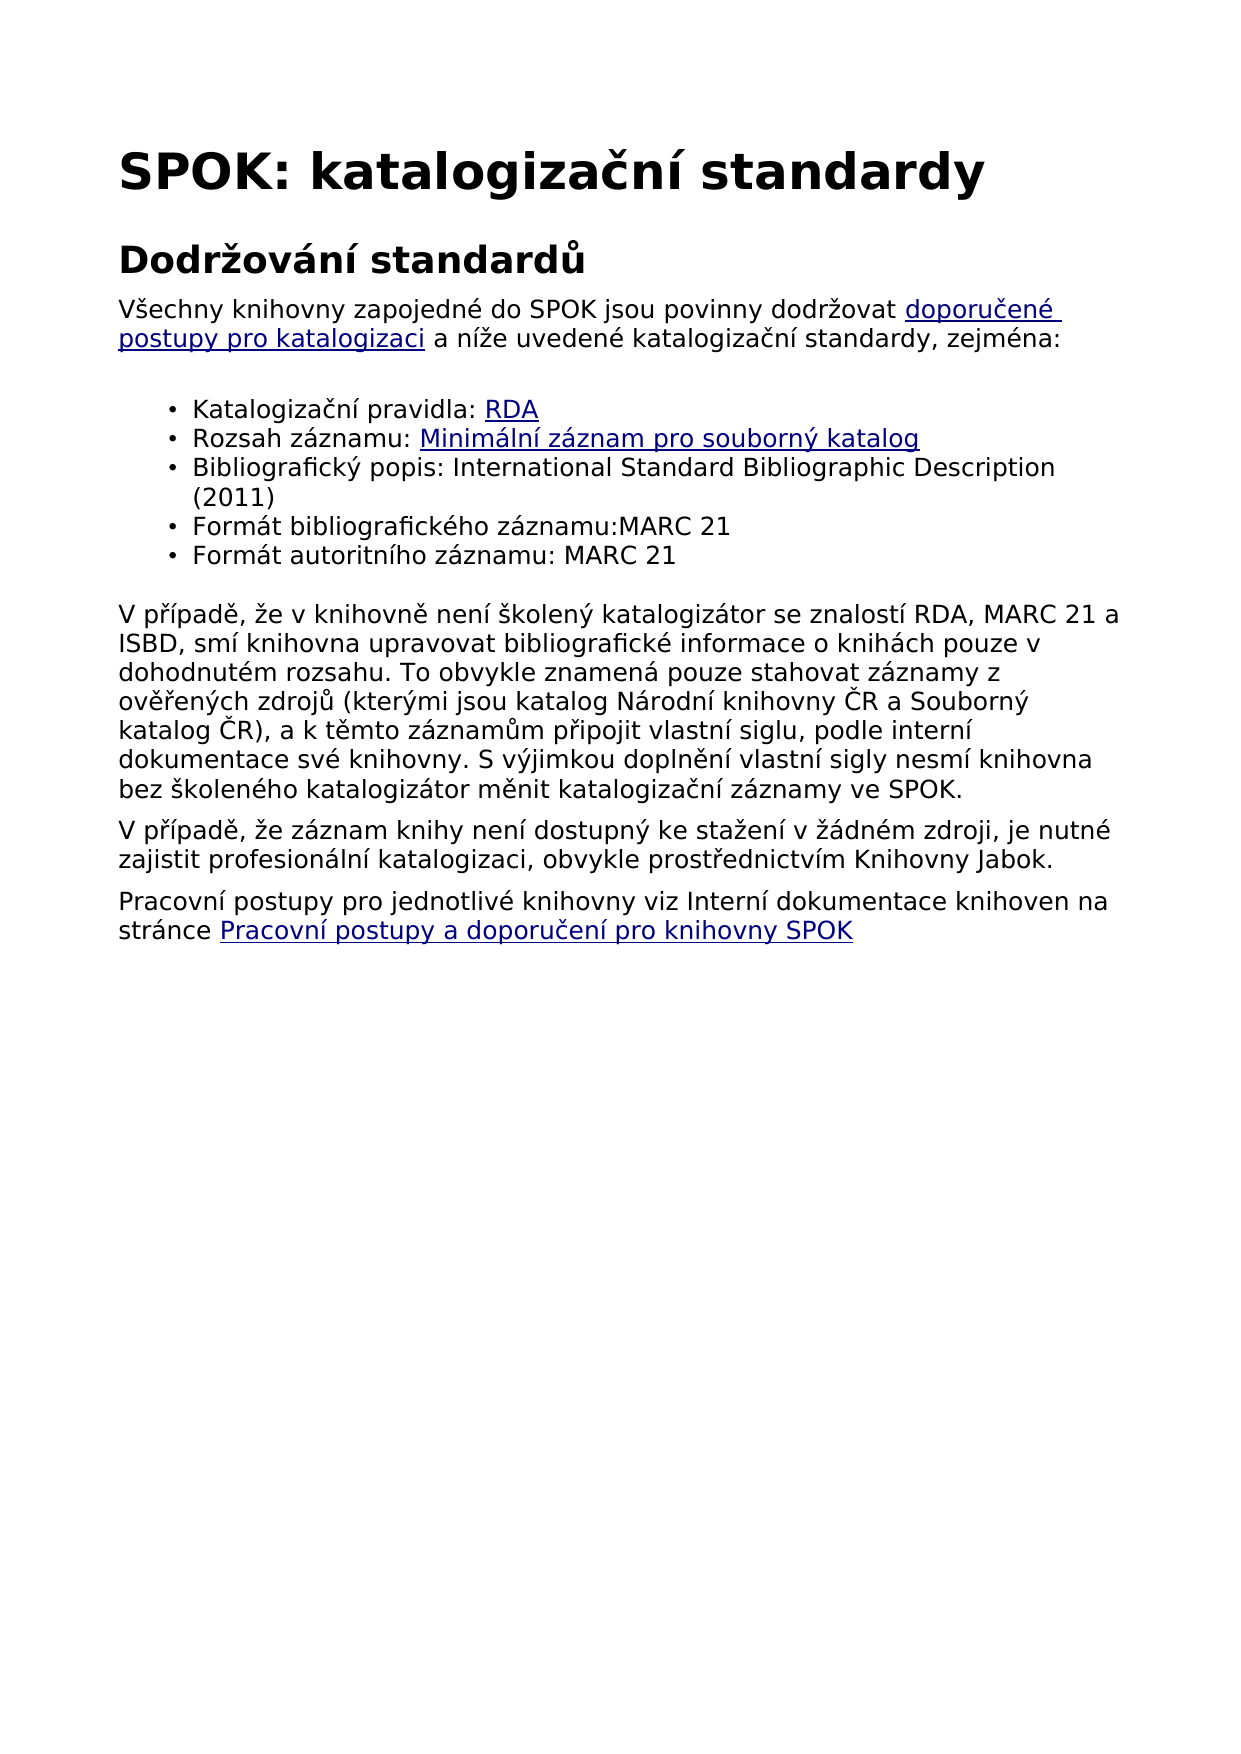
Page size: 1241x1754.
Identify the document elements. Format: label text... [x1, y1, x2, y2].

list Formát bibliografického záznamu:MARC 21 [177, 512, 1122, 541]
text V případě, že záznam knihy není dostupný ke stažení v žádném zdroji, je nutné zajistit profesionální katalogizaci, obvykle prostřednictvím Knihovny Jabok. [118, 816, 1122, 875]
list Bibliografický popis: International Standard Bibliographic Description (2011) [177, 454, 1122, 512]
subtitle Dodržování standardů [118, 239, 1122, 282]
text Pracovní postupy pro jednotlivé knihovny viz Interní dokumentace knihoven na stránce Pracovní postupy a doporučení pro knihovny SPOK [118, 887, 1122, 946]
text V případě, že v knihovně není školený katalogizátor se znalostí RDA, MARC 21 a ISBD, smí knihovna upravovat bibliografické informace o knihách pouze v dohodnutém rozsahu. To obvykle znamená pouze stahovat záznamy z ověřených zdrojů (kterými jsou katalog Národní knihovny ČR a Souborný katalog ČR), a k těmto záznamům připojit vlastní siglu, podle interní dokumentace své knihovny. S výjimkou doplnění vlastní sigly nesmí knihovna bez školeného katalogizátor měnit katalogizační záznamy ve SPOK. [118, 600, 1122, 804]
subtitle SPOK: katalogizační standardy [118, 143, 1122, 201]
list Katalogizační pravidla: RDA [177, 395, 1122, 424]
text Všechny knihovny zapojedné do SPOK jsou povinny dodržovat doporučené postupy pro katalogizaci a níže uvedené katalogizační standardy, zejména: [118, 295, 1122, 353]
list Rozsah záznamu: Minimální záznam pro souborný katalog [177, 424, 1122, 454]
list Formát autoritního záznamu: MARC 21 [177, 541, 1122, 570]
